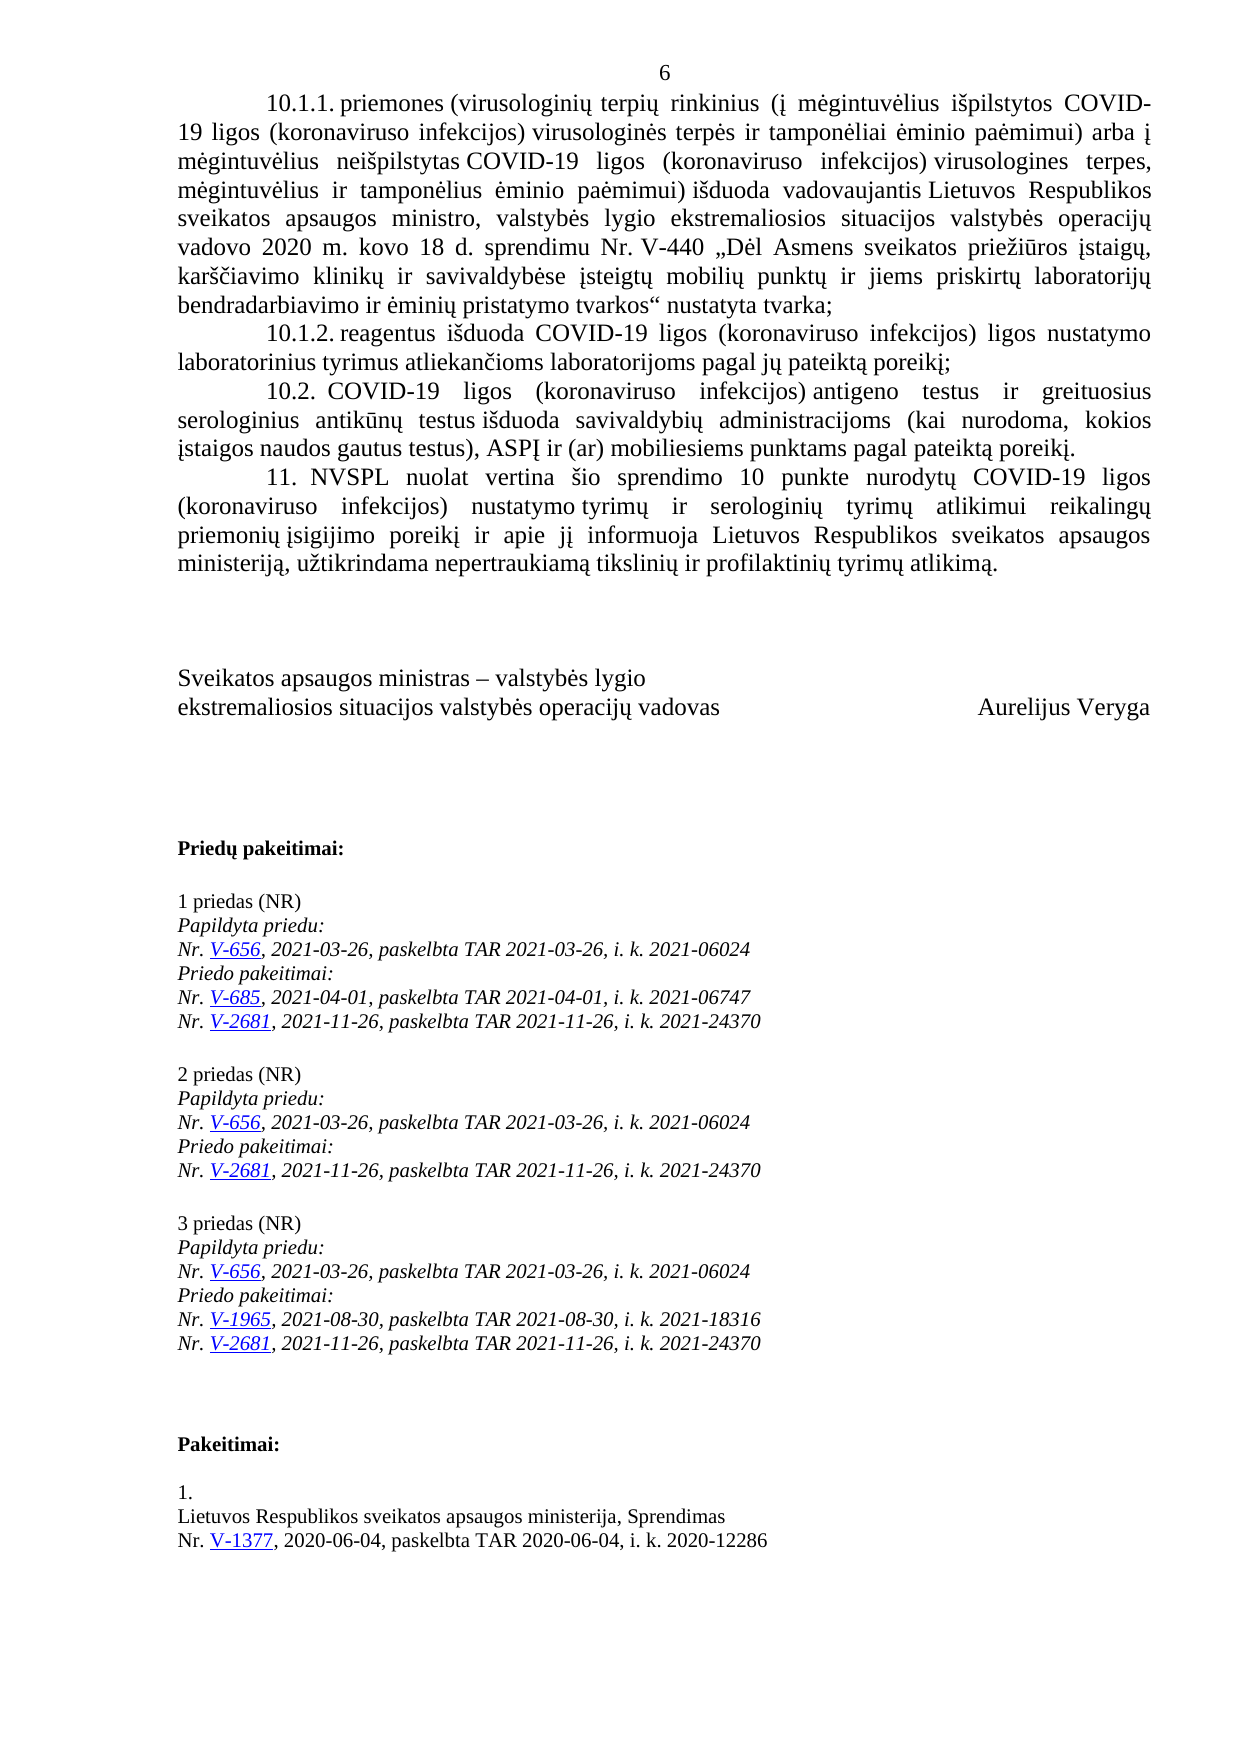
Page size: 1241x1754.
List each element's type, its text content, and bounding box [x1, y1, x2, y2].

text Pakeitimai: [177, 1432, 1152, 1456]
text Priedų pakeitimai: [177, 836, 1152, 860]
text Nr. V-656, 2021-03-26, paskelbta TAR 2021-03-26, i. k. 2021-06024 [177, 1259, 1152, 1283]
text Nr. V-685, 2021-04-01, paskelbta TAR 2021-04-01, i. k. 2021-06747 [177, 985, 1152, 1009]
text Nr. V-2681, 2021-11-26, paskelbta TAR 2021-11-26, i. k. 2021-24370 [177, 1009, 1152, 1033]
text Sveikatos apsaugos ministras – valstybės lygio [177, 663, 1152, 692]
text 10.1.2. reagentus išduoda COVID-19 ligos (koronaviruso infekcijos) ligos nustatymo laboratorinius tyrimus atliekančioms laboratorijoms pagal jų pateiktą poreikį; [177, 318, 1152, 376]
text 10.2. COVID-19 ligos (koronaviruso infekcijos) antigeno testus ir greituosius serologinius antikūnų testus išduoda savivaldybių administracijoms (kai nurodoma, kokios įstaigos naudos gautus testus), ASPĮ ir (ar) mobiliesiems punktams pagal pateiktą poreikį. [177, 376, 1152, 462]
text ekstremaliosios situacijos valstybės operacijų vadovas Aurelijus Veryga [177, 692, 1152, 721]
text Priedo pakeitimai: [177, 1283, 1152, 1307]
text Papildyta priedu: [177, 913, 1152, 937]
text 10.1.1. priemones (virusologinių terpių rinkinius (į mėgintuvėlius išpilstytos COVID-19 ligos (koronaviruso infekcijos) virusologinės terpės ir tamponėliai ėminio paėmimui) arba į mėgintuvėlius neišpilstytas COVID-19 ligos (koronaviruso infekcijos) virusologines terpes, mėgintuvėlius ir tamponėlius ėminio paėmimui) išduoda vadovaujantis Lietuvos Respublikos sveikatos apsaugos ministro, valstybės lygio ekstremaliosios situacijos valstybės operacijų vadovo 2020 m. kovo 18 d. sprendimu Nr. V-440 „Dėl Asmens sveikatos priežiūros įstaigų, karščiavimo klinikų ir savivaldybėse įsteigtų mobilių punktų ir jiems priskirtų laboratorijų bendradarbiavimo ir ėminių pristatymo tvarkos“ nustatyta tvarka; [177, 88, 1152, 318]
text 1. [177, 1480, 1152, 1504]
text Priedo pakeitimai: [177, 1134, 1152, 1158]
text Papildyta priedu: [177, 1235, 1152, 1259]
text Papildyta priedu: [177, 1086, 1152, 1110]
text Nr. V-2681, 2021-11-26, paskelbta TAR 2021-11-26, i. k. 2021-24370 [177, 1158, 1152, 1182]
text Nr. V-1377, 2020-06-04, paskelbta TAR 2020-06-04, i. k. 2020-12286 [177, 1528, 1152, 1552]
text Nr. V-2681, 2021-11-26, paskelbta TAR 2021-11-26, i. k. 2021-24370 [177, 1331, 1152, 1355]
text Nr. V-656, 2021-03-26, paskelbta TAR 2021-03-26, i. k. 2021-06024 [177, 937, 1152, 961]
text 3 priedas (NR) [177, 1211, 1152, 1235]
text Nr. V-656, 2021-03-26, paskelbta TAR 2021-03-26, i. k. 2021-06024 [177, 1110, 1152, 1134]
text Priedo pakeitimai: [177, 961, 1152, 985]
text 1 priedas (NR) [177, 889, 1152, 913]
text 2 priedas (NR) [177, 1062, 1152, 1086]
text Nr. V-1965, 2021-08-30, paskelbta TAR 2021-08-30, i. k. 2021-18316 [177, 1307, 1152, 1331]
text Lietuvos Respublikos sveikatos apsaugos ministerija, Sprendimas [177, 1504, 1152, 1528]
text 11. NVSPL nuolat vertina šio sprendimo 10 punkte nurodytų COVID-19 ligos (koronaviruso infekcijos) nustatymo tyrimų ir serologinių tyrimų atlikimui reikalingų priemonių įsigijimo poreikį ir apie jį informuoja Lietuvos Respublikos sveikatos apsaugos ministeriją, užtikrindama nepertraukiamą tikslinių ir profilaktinių tyrimų atlikimą. [177, 462, 1152, 577]
